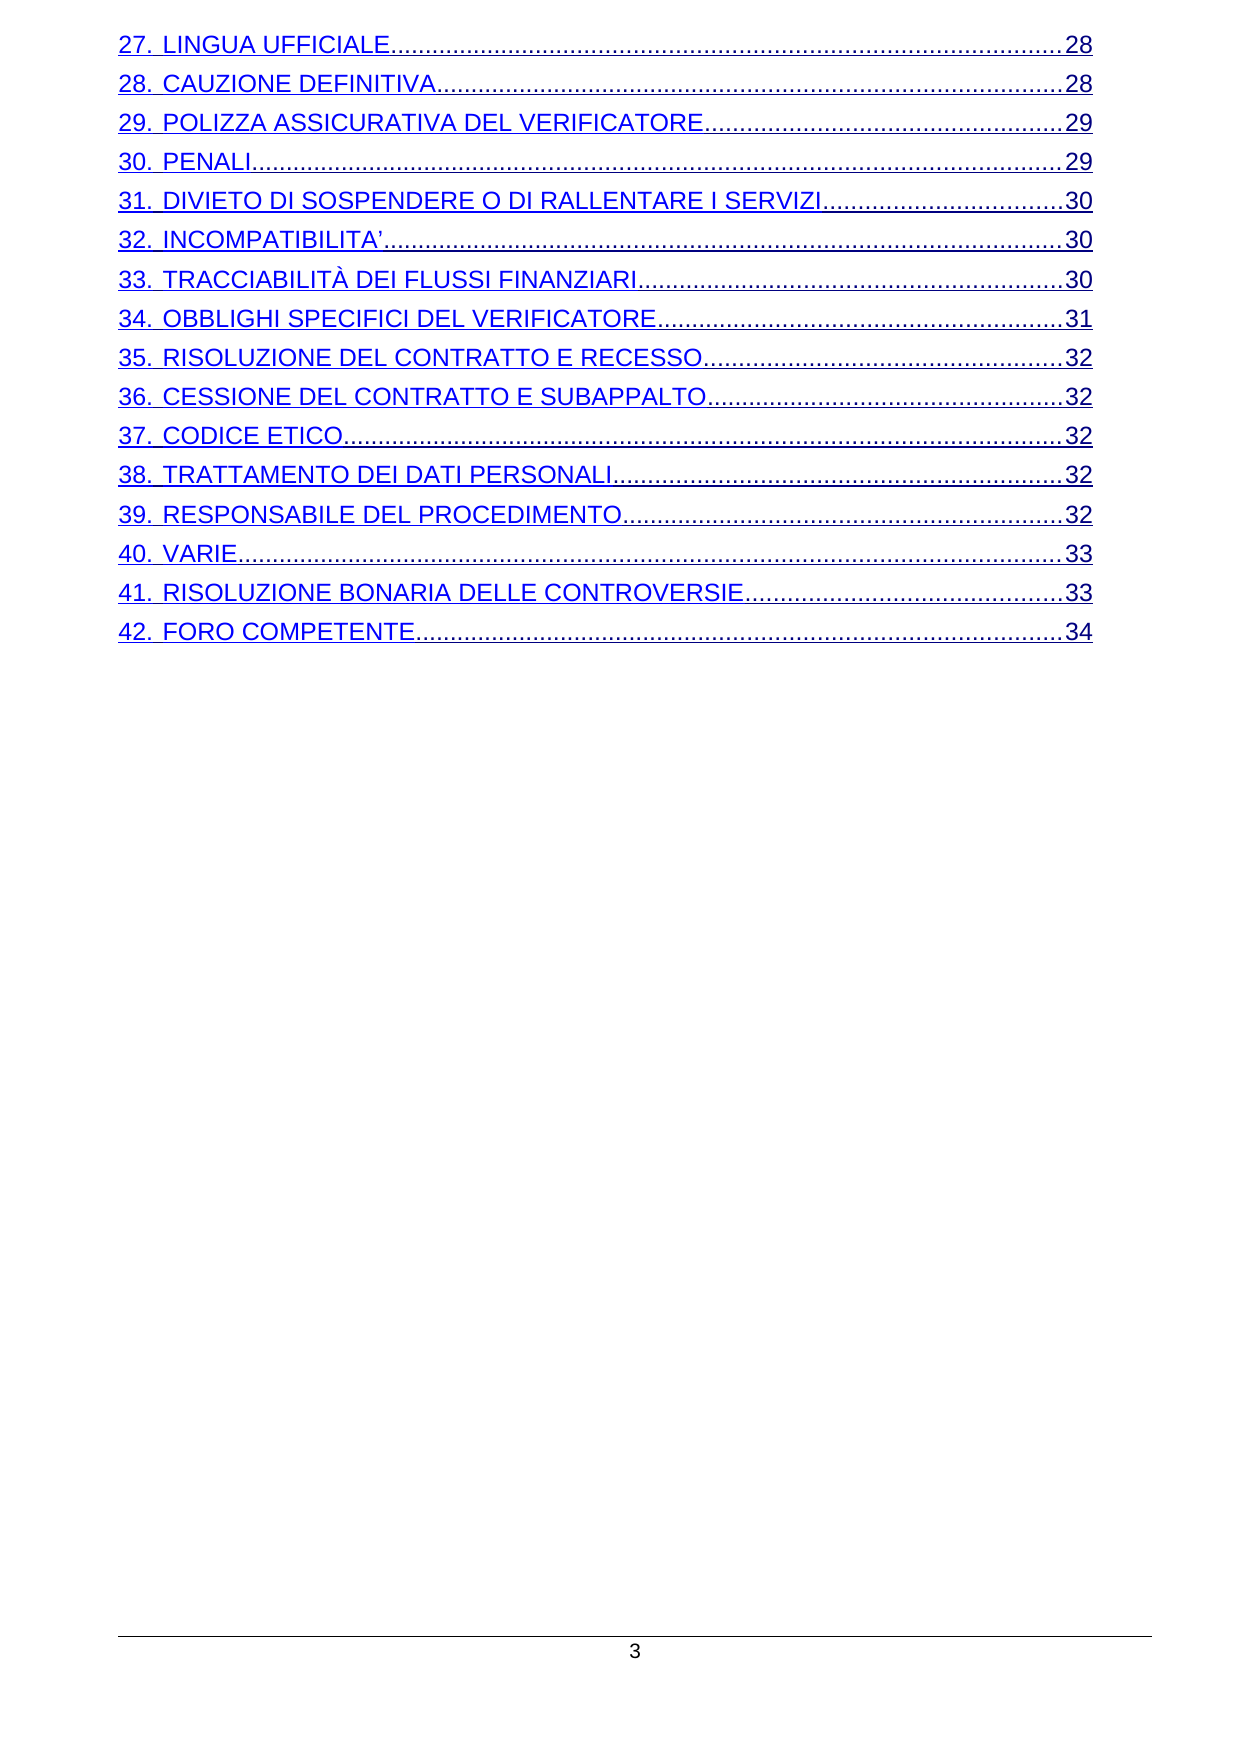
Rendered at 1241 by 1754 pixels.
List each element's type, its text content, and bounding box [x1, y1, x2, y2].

text 30. PENALI 29 [118, 147, 1152, 176]
text 40. VARIE 33 [118, 539, 1152, 567]
text 41. RISOLUZIONE BONARIA DELLE CONTROVERSIE 33 [118, 578, 1152, 607]
text 35. RISOLUZIONE DEL CONTRATTO E RECESSO 32 [118, 343, 1152, 372]
text 38. TRATTAMENTO DEI DATI PERSONALI 32 [118, 460, 1152, 489]
text 36. CESSIONE DEL CONTRATTO E SUBAPPALTO 32 [118, 382, 1152, 411]
text 27. LINGUA UFFICIALE 28 [118, 29, 1152, 58]
text 39. RESPONSABILE DEL PROCEDIMENTO 32 [118, 499, 1152, 528]
text 37. CODICE ETICO 32 [118, 421, 1152, 450]
text 28. CAUZIONE DEFINITIVA 28 [118, 69, 1152, 97]
text 32. INCOMPATIBILITA’ 30 [118, 225, 1152, 254]
text 31. DIVIETO DI SOSPENDERE O DI RALLENTARE I SERVIZI 30 [118, 186, 1152, 215]
text 29. POLIZZA ASSICURATIVA DEL VERIFICATORE 29 [118, 108, 1152, 137]
text 42. FORO COMPETENTE 34 [118, 617, 1152, 646]
text 33. TRACCIABILITÀ DEI FLUSSI FINANZIARI 30 [118, 264, 1152, 293]
text 34. OBBLIGHI SPECIFICI DEL VERIFICATORE 31 [118, 304, 1152, 332]
